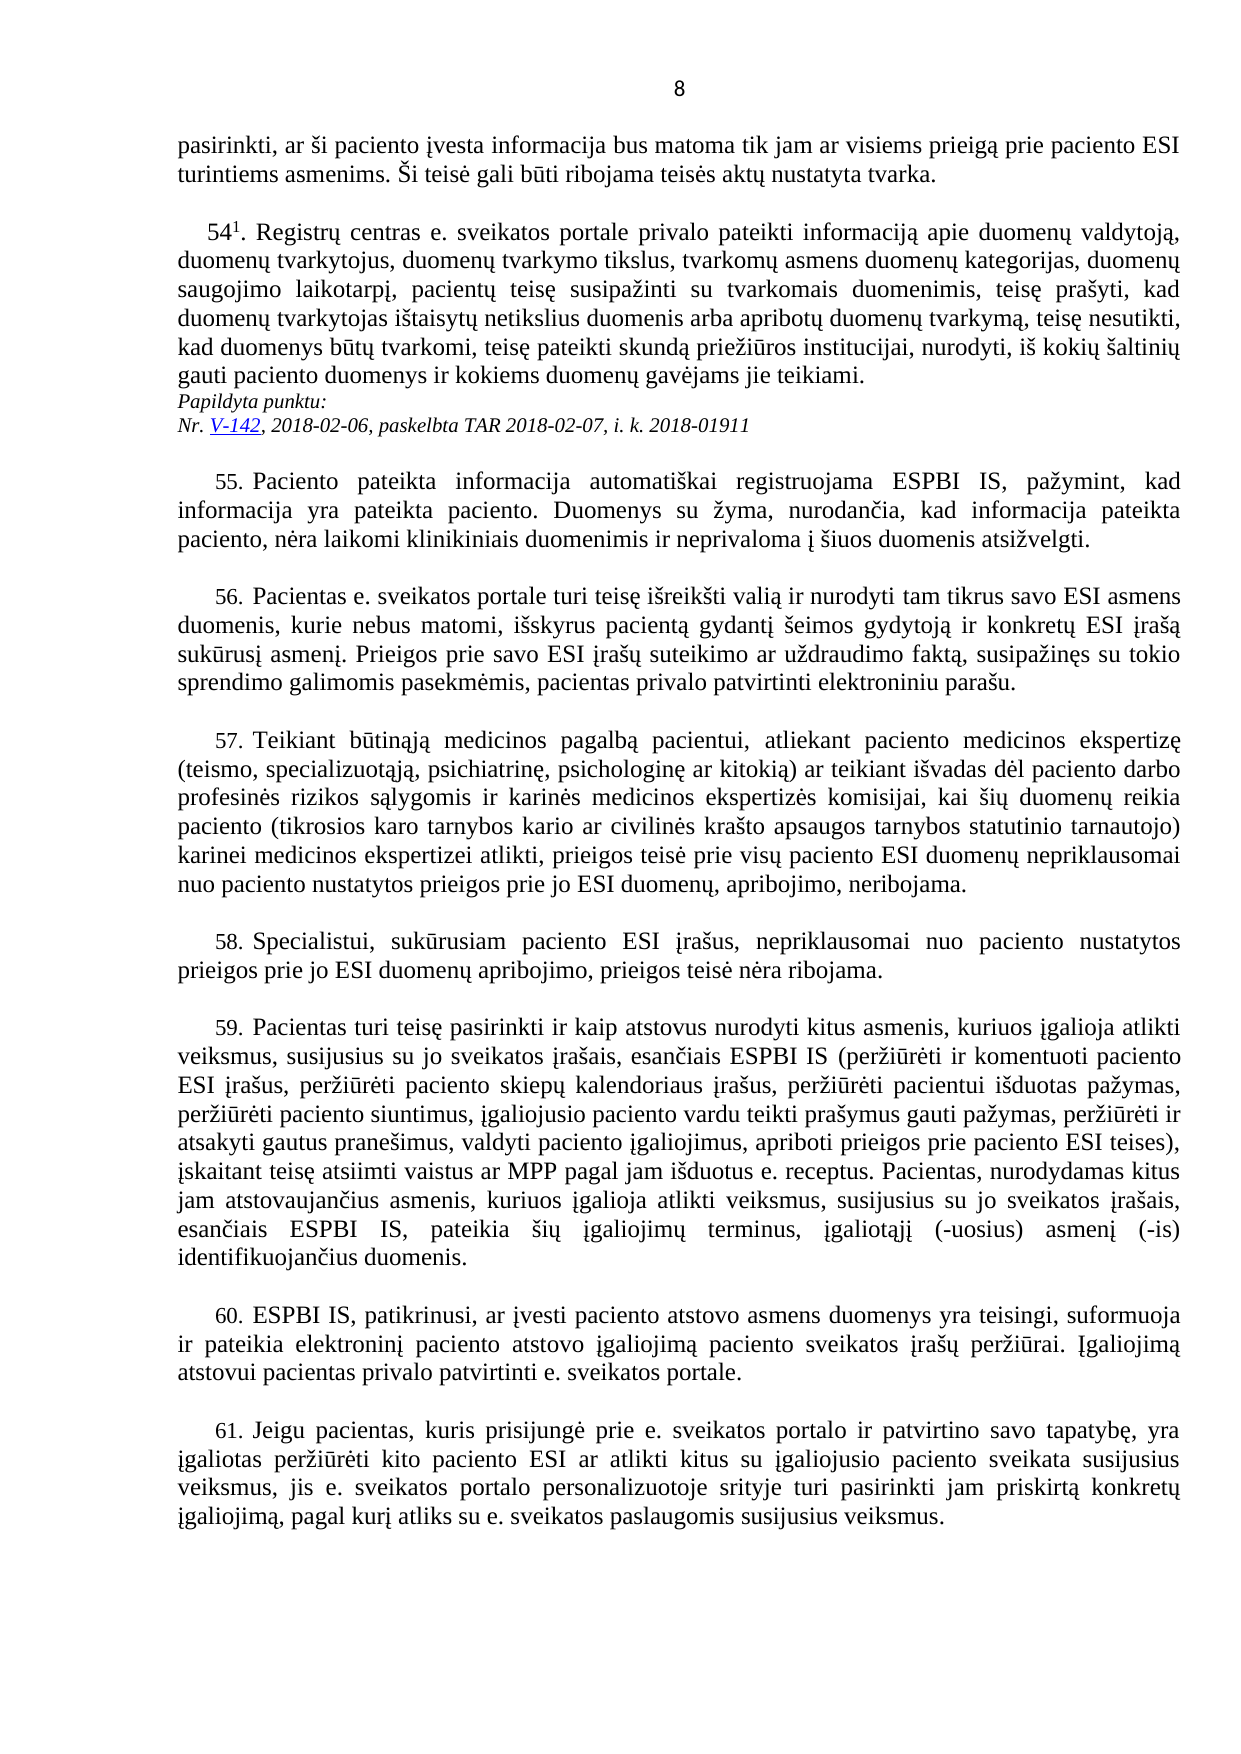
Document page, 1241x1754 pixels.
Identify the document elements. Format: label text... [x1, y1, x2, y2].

text 58. Specialistui, sukūrusiam paciento ESI įrašus, nepriklausomai nuo paciento nustatytos prieigos prie jo ESI duomenų apribojimo, prieigos teisė nėra ribojama. [177, 926, 1181, 984]
text pasirinkti, ar ši paciento įvesta informacija bus matoma tik jam ar visiems prieigą prie paciento ESI turintiems asmenims. Ši teisė gali būti ribojama teisės aktų nustatyta tvarka. [177, 131, 1181, 188]
text 60. ESPBI IS, patikrinusi, ar įvesti paciento atstovo asmens duomenys yra teisingi, suformuoja ir pateikia elektroninį paciento atstovo įgaliojimą paciento sveikatos įrašų peržiūrai. Įgaliojimą atstovui pacientas privalo patvirtinti e. sveikatos portale. [177, 1300, 1181, 1386]
text 541. Registrų centras e. sveikatos portale privalo pateikti informaciją apie duomenų valdytoją, duomenų tvarkytojus, duomenų tvarkymo tikslus, tvarkomų asmens duomenų kategorijas, duomenų saugojimo laikotarpį, pacientų teisę susipažinti su tvarkomais duomenimis, teisę prašyti, kad duomenų tvarkytojas ištaisytų netikslius duomenis arba apribotų duomenų tvarkymą, teisę nesutikti, kad duomenys būtų tvarkomi, teisę pateikti skundą priežiūros institucijai, nurodyti, iš kokių šaltinių gauti paciento duomenys ir kokiems duomenų gavėjams jie teikiami. [177, 217, 1181, 389]
text 59. Pacientas turi teisę pasirinkti ir kaip atstovus nurodyti kitus asmenis, kuriuos įgalioja atlikti veiksmus, susijusius su jo sveikatos įrašais, esančiais ESPBI IS (peržiūrėti ir komentuoti paciento ESI įrašus, peržiūrėti paciento skiepų kalendoriaus įrašus, peržiūrėti pacientui išduotas pažymas, peržiūrėti paciento siuntimus, įgaliojusio paciento vardu teikti prašymus gauti pažymas, peržiūrėti ir atsakyti gautus pranešimus, valdyti paciento įgaliojimus, apriboti prieigos prie paciento ESI teises), įskaitant teisę atsiimti vaistus ar MPP pagal jam išduotus e. receptus. Pacientas, nurodydamas kitus jam atstovaujančius asmenis, kuriuos įgalioja atlikti veiksmus, susijusius su jo sveikatos įrašais, esančiais ESPBI IS, pateikia šių įgaliojimų terminus, įgaliotąjį (-uosius) asmenį (-is) identifikuojančius duomenis. [177, 1012, 1181, 1271]
text Papildyta punktu: [177, 389, 1181, 413]
text 55. Paciento pateikta informacija automatiškai registruojama ESPBI IS, pažymint, kad informacija yra pateikta paciento. Duomenys su žyma, nurodančia, kad informacija pateikta paciento, nėra laikomi klinikiniais duomenimis ir neprivaloma į šiuos duomenis atsižvelgti. [177, 466, 1181, 552]
text 56. Pacientas e. sveikatos portale turi teisę išreikšti valią ir nurodyti tam tikrus savo ESI asmens duomenis, kurie nebus matomi, išskyrus pacientą gydantį šeimos gydytoją ir konkretų ESI įrašą sukūrusį asmenį. Prieigos prie savo ESI įrašų suteikimo ar uždraudimo faktą, susipažinęs su tokio sprendimo galimomis pasekmėmis, pacientas privalo patvirtinti elektroniniu parašu. [177, 581, 1181, 696]
text 57. Teikiant būtinąją medicinos pagalbą pacientui, atliekant paciento medicinos ekspertizę (teismo, specializuotąją, psichiatrinę, psichologinę ar kitokią) ar teikiant išvadas dėl paciento darbo profesinės rizikos sąlygomis ir karinės medicinos ekspertizės komisijai, kai šių duomenų reikia paciento (tikrosios karo tarnybos kario ar civilinės krašto apsaugos tarnybos statutinio tarnautojo) karinei medicinos ekspertizei atlikti, prieigos teisė prie visų paciento ESI duomenų nepriklausomai nuo paciento nustatytos prieigos prie jo ESI duomenų, apribojimo, neribojama. [177, 725, 1181, 897]
text Nr. V-142, 2018-02-06, paskelbta TAR 2018-02-07, i. k. 2018-01911 [177, 413, 1181, 437]
text 61. Jeigu pacientas, kuris prisijungė prie e. sveikatos portalo ir patvirtino savo tapatybę, yra įgaliotas peržiūrėti kito paciento ESI ar atlikti kitus su įgaliojusio paciento sveikata susijusius veiksmus, jis e. sveikatos portalo personalizuotoje srityje turi pasirinkti jam priskirtą konkretų įgaliojimą, pagal kurį atliks su e. sveikatos paslaugomis susijusius veiksmus. [177, 1415, 1181, 1530]
